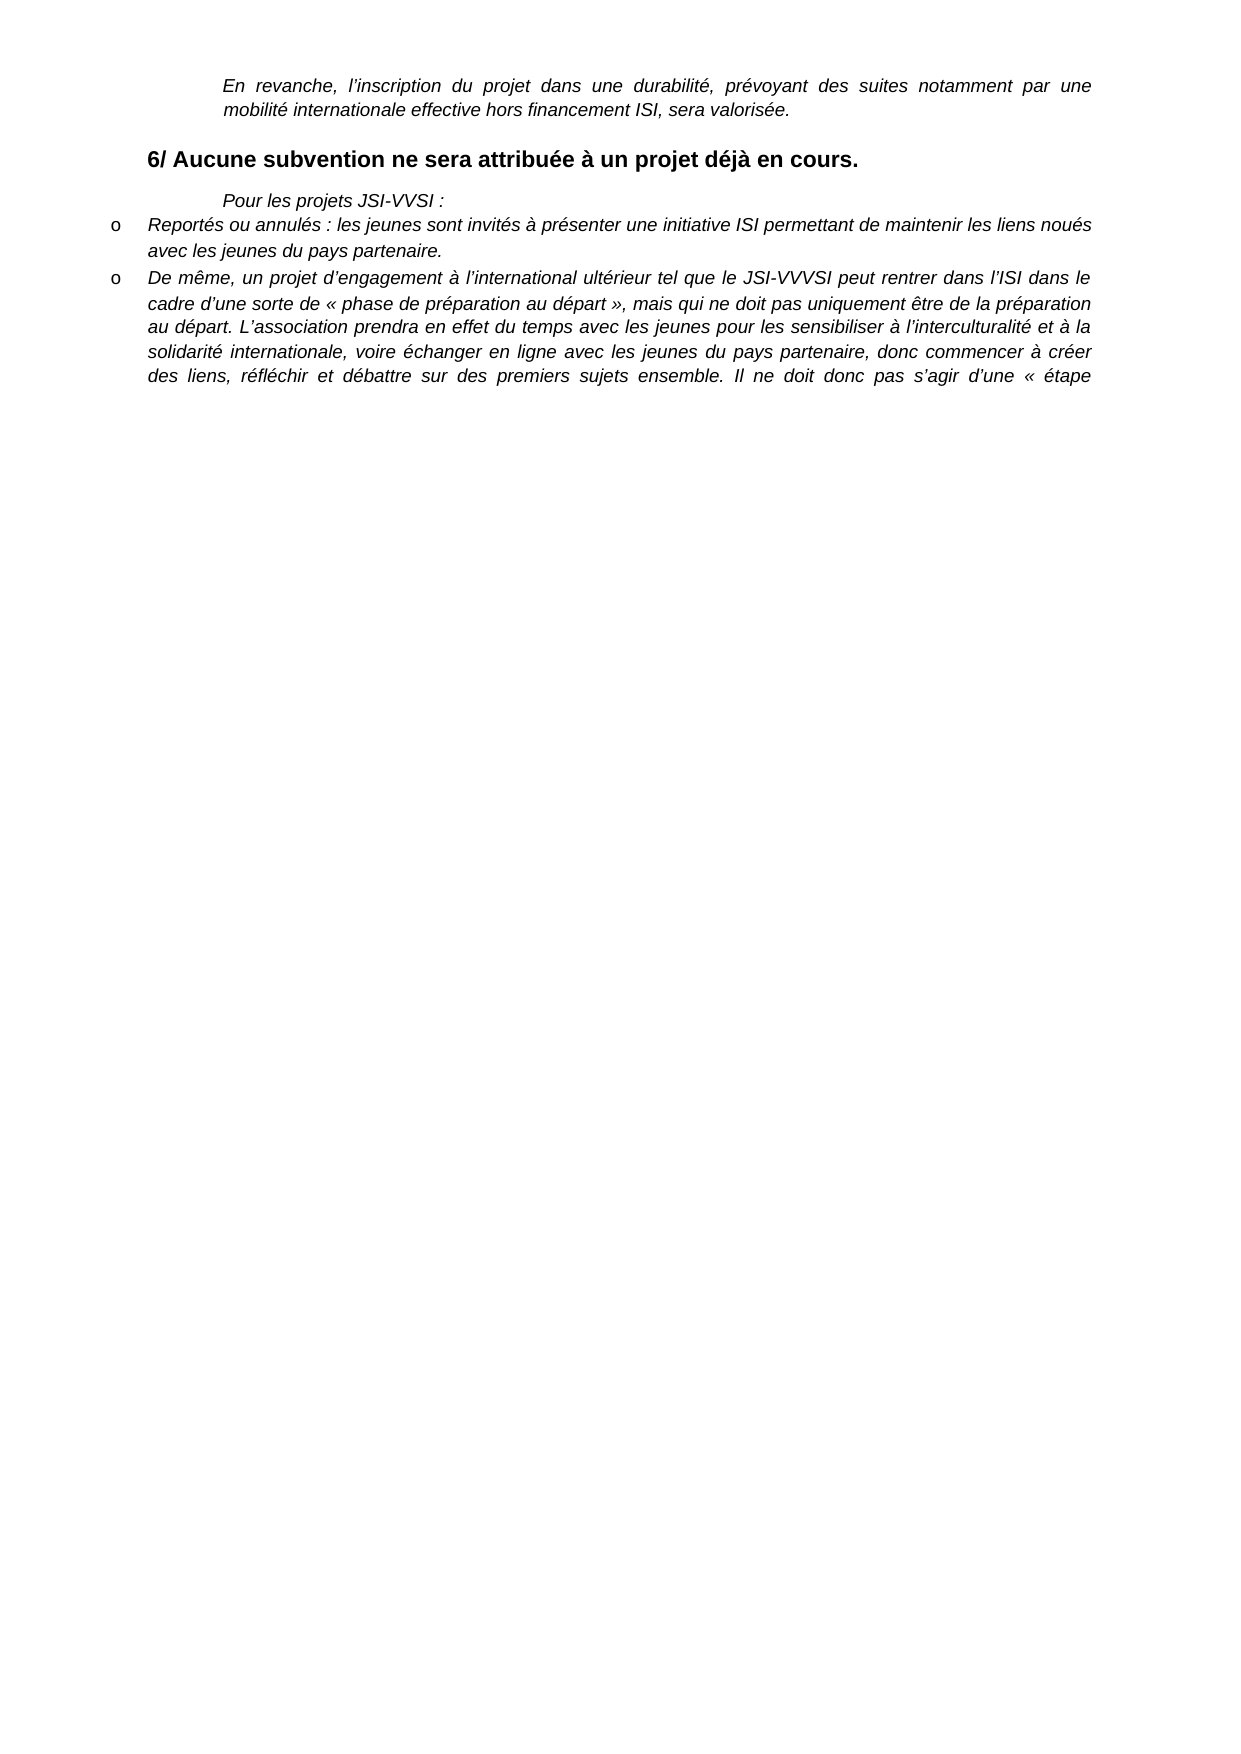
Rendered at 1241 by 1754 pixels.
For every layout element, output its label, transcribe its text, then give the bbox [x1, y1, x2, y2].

list Reportés ou annulés : les jeunes sont invités à présenter une initiative ISI permettant de maintenir les liens noués avec les jeunes du pays partenaire. [110, 214, 1094, 261]
text En revanche, l’inscription du projet dans une durabilité, prévoyant des suites notamment par une mobilité internationale effective hors financement ISI, sera valorisée. [222, 75, 1094, 121]
text 6/ Aucune subvention ne sera attribuée à un projet déjà en cours. [147, 146, 1094, 172]
list De même, un projet d’engagement à l’international ultérieur tel que le JSI-VVVSI peut rentrer dans l’ISI dans le cadre d’une sorte de « phase de préparation au départ », mais qui ne doit pas uniquement être de la préparation au départ. L’association prendra en effet du temps avec les jeunes pour les sensibiliser à l’interculturalité et à la solidarité internationale, voire échanger en ligne avec les jeunes du pays partenaire, donc commencer à créer des liens, réfléchir et débattre sur des premiers sujets ensemble. Il ne doit donc pas s’agir d’une « étape [110, 267, 1094, 386]
text Pour les projets JSI-VVSI : [222, 189, 1094, 211]
